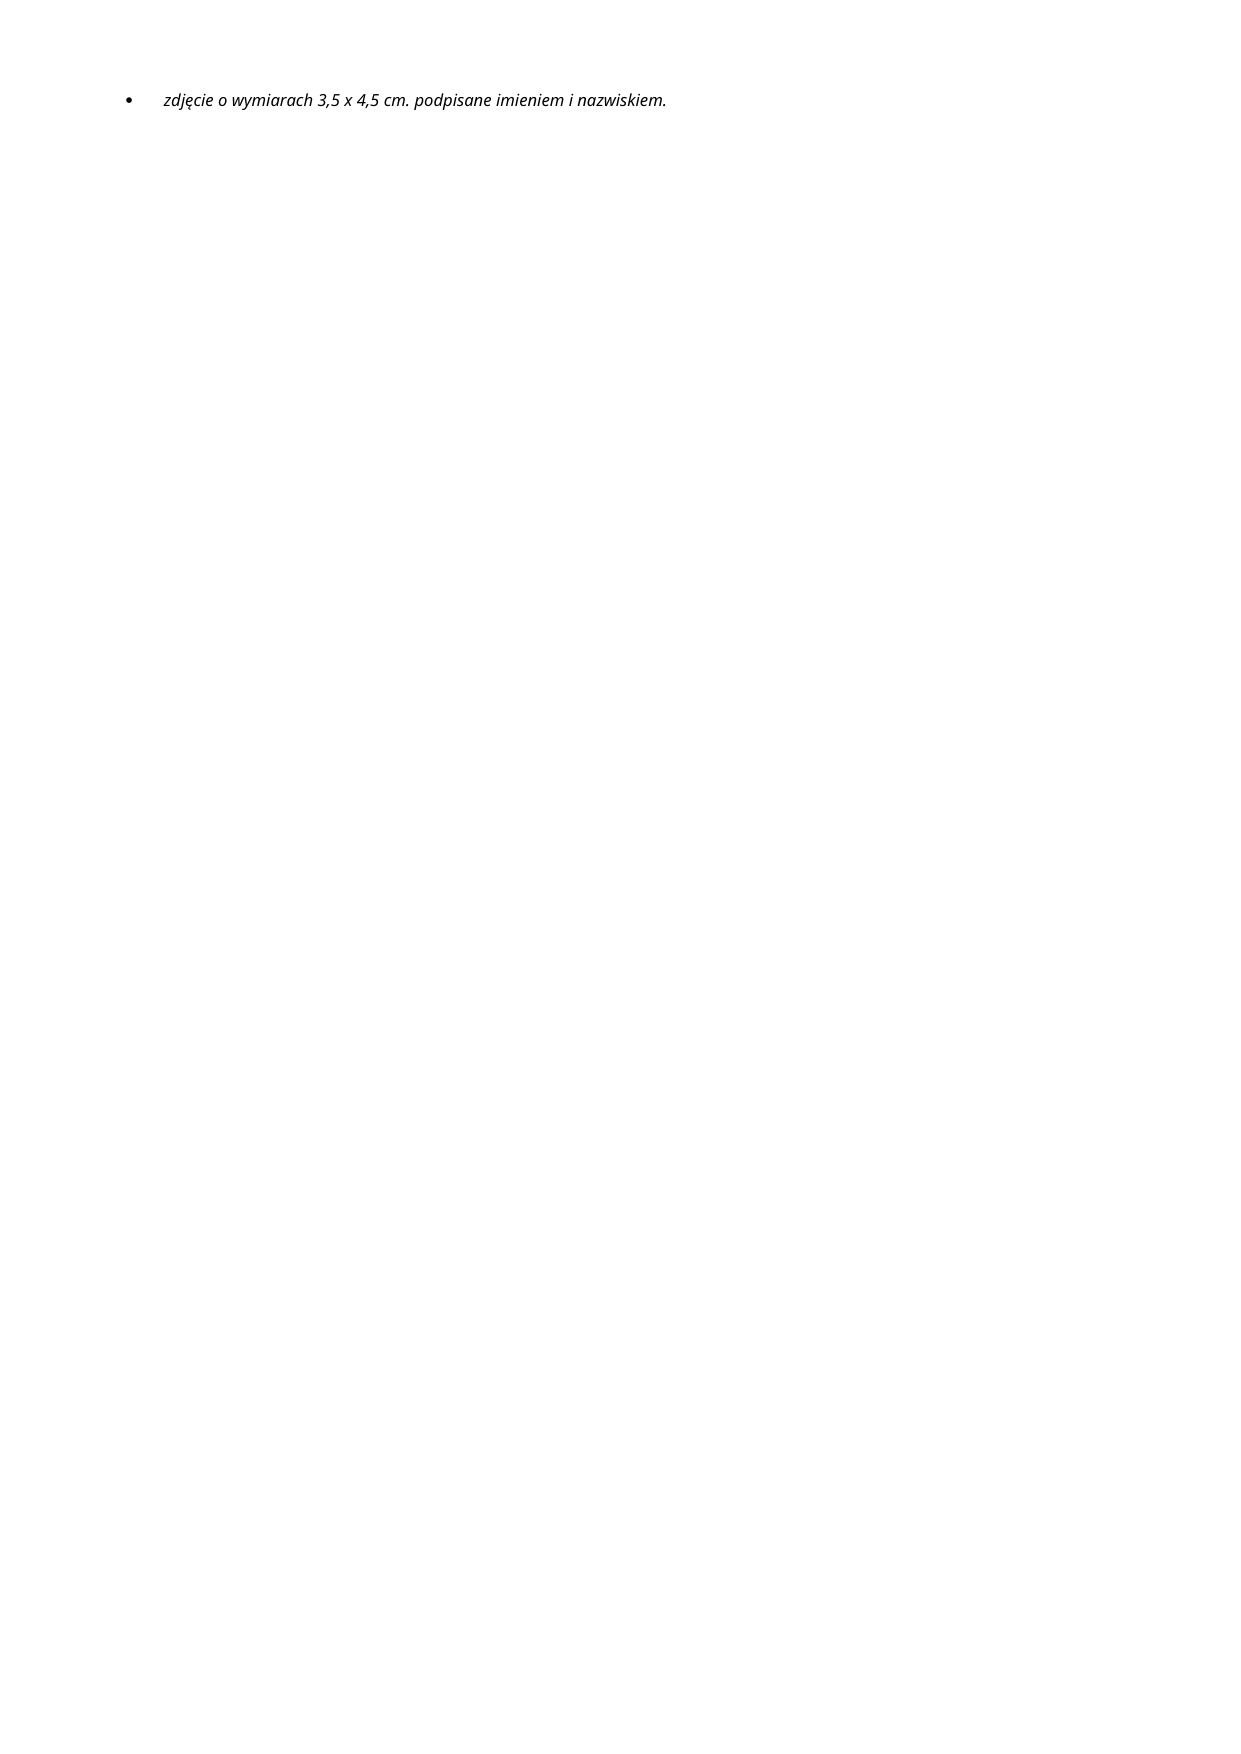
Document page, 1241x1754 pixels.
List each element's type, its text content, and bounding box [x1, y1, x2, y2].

list zdjęcie o wymiarach 3,5 x 4,5 cm. podpisane imieniem i nazwiskiem. [126, 88, 1152, 111]
